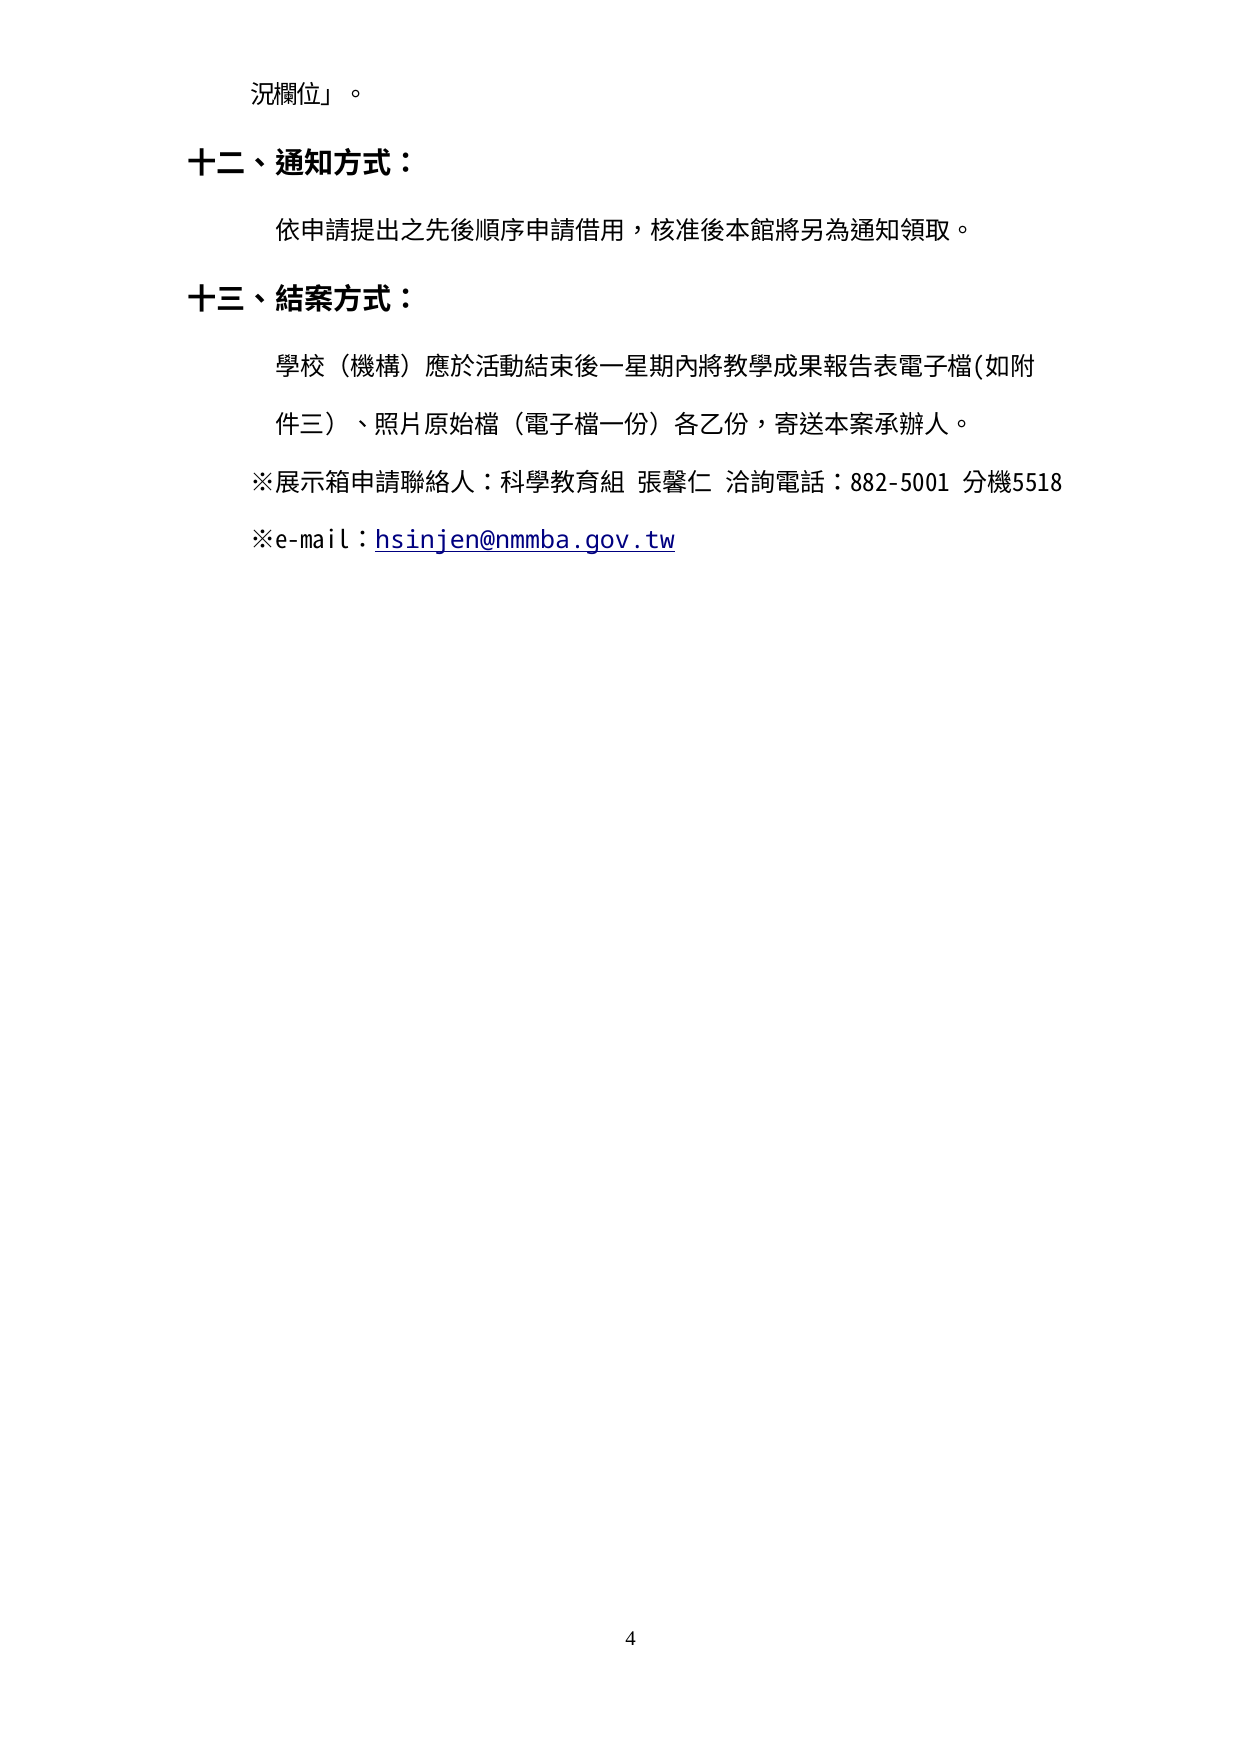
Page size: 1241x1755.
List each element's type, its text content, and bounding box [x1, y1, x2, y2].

subtitle 十二、通知方式： [187, 139, 1141, 182]
text 學校（機構）應於活動結束後一星期內將教學成果報告表電子檔(如附件三）、照片原始檔（電子檔一份）各乙份，寄送本案承辦人。 [275, 346, 1051, 440]
text ※e-mail：hsinjen@nmmba.gov.tw [250, 519, 1141, 556]
text 況欄位」。 [250, 75, 1059, 111]
text ※展示箱申請聯絡人：科學教育組 張馨仁 洽詢電話：882-5001 分機5518 [250, 462, 1141, 498]
subtitle 十三、結案方式： [187, 275, 1141, 318]
text 依申請提出之先後順序申請借用，核准後本館將另為通知領取。 [275, 210, 1141, 247]
